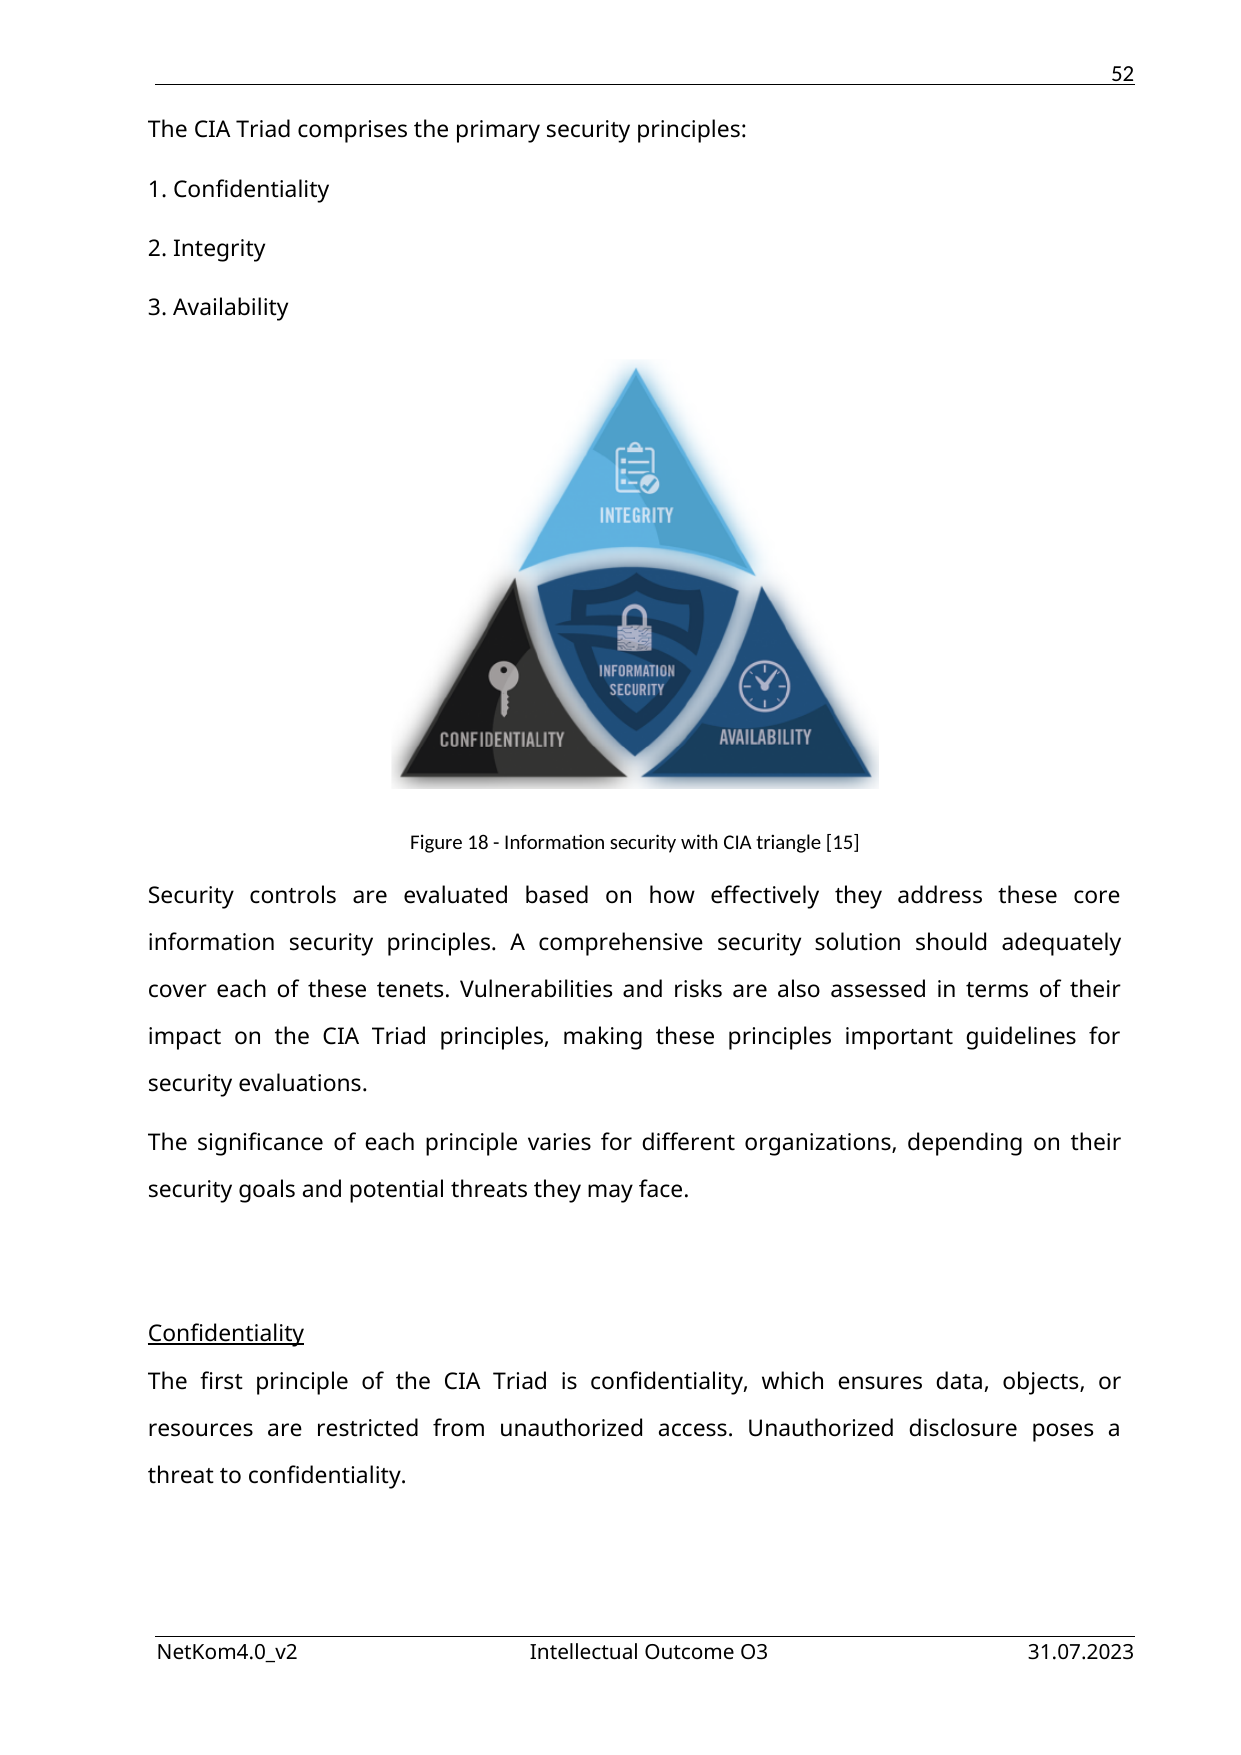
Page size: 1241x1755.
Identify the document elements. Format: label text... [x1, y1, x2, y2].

text The first principle of the CIA Triad is confidentiality, which ensures data, objects, or resources are restricted from unauthorized access. Unauthorized disclosure poses a threat to confidentiality. [148, 1365, 1122, 1490]
text 2. Integrity [148, 232, 1122, 263]
text 1. Confidentiality [148, 172, 1122, 204]
text Figure 18 - Information security with CIA triangle [15] [148, 829, 1122, 854]
text The significance of each principle varies for different organizations, depending on their security goals and potential threats they may face. [148, 1126, 1122, 1204]
subtitle Confidentiality [148, 1317, 1033, 1348]
text Security controls are evaluated based on how effectively they address these core information security principles. A comprehensive security solution should adequately cover each of these tenets. Vulnerabilities and risks are also assessed in terms of their impact on the CIA Triad principles, making these principles important guidelines for security evaluations. [148, 879, 1122, 1098]
text The CIA Triad comprises the primary security principles: [148, 113, 1122, 144]
text 3. Availability [148, 291, 1122, 322]
